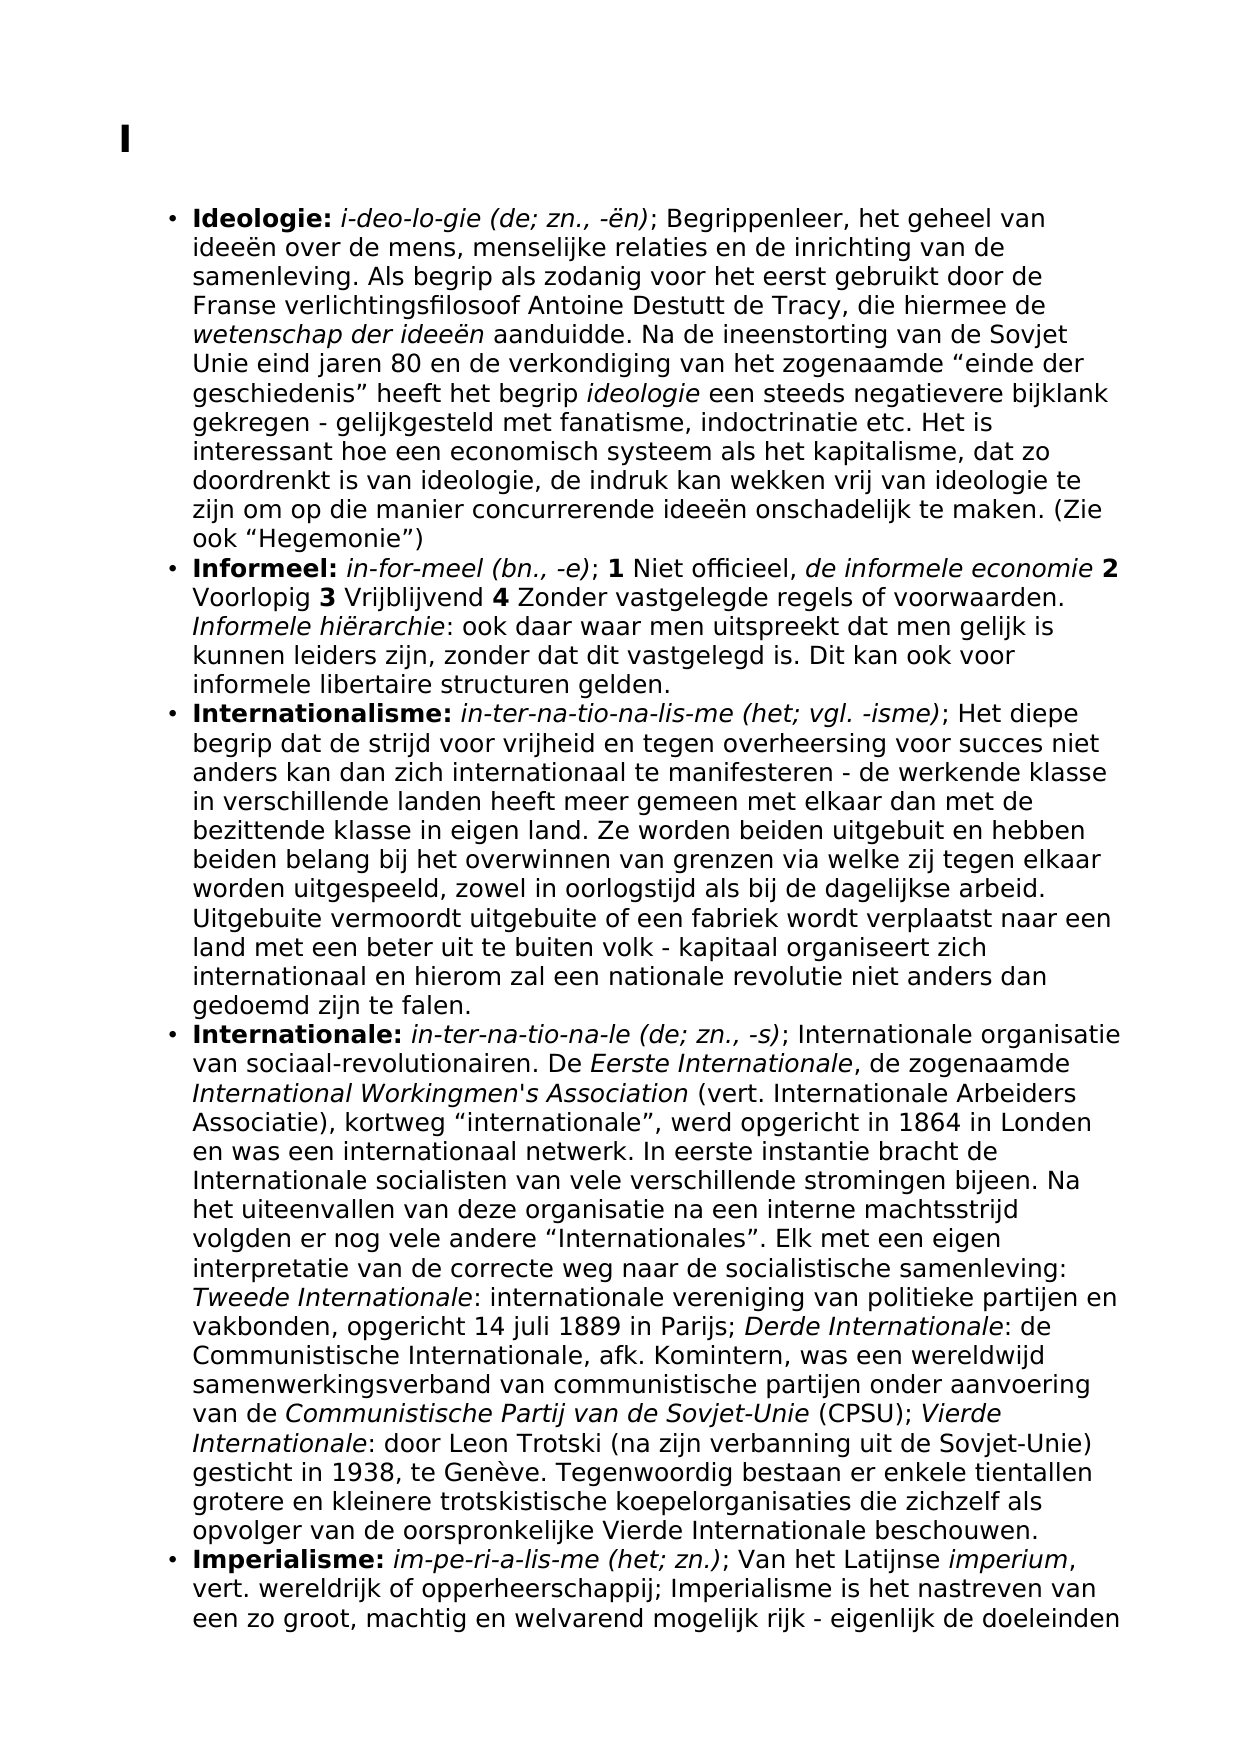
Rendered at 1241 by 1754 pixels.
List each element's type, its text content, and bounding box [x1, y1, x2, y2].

list Internationalisme: in-ter-na-tio-na-lis-me (het; vgl. -isme); Het diepe begrip dat de strijd voor vrijheid en tegen overheersing voor succes niet anders kan dan zich internationaal te manifesteren - de werkende klasse in verschillende landen heeft meer gemeen met elkaar dan met de bezittende klasse in eigen land. Ze worden beiden uitgebuit en hebben beiden belang bij het overwinnen van grenzen via welke zij tegen elkaar worden uitgespeeld, zowel in oorlogstijd als bij de dagelijkse arbeid. Uitgebuite vermoordt uitgebuite of een fabriek wordt verplaatst naar een land met een beter uit te buiten volk - kapitaal organiseert zich internationaal en hierom zal een nationale revolutie niet anders dan gedoemd zijn te falen. [177, 699, 1122, 1020]
list Informeel: in-for-meel (bn., -e); 1 Niet officieel, de informele economie 2 Voorlopig 3 Vrijblijvend 4 Zonder vastgelegde regels of voorwaarden. Informele hiërarchie: ook daar waar men uitspreekt dat men gelijk is kunnen leiders zijn, zonder dat dit vastgelegd is. Dit kan ook voor informele libertaire structuren gelden. [177, 554, 1122, 699]
list Imperialisme: im-pe-ri-a-lis-me (het; zn.); Van het Latijnse imperium, vert. wereldrijk of opperheerschappij; Imperialisme is het nastreven van een zo groot, machtig en welvarend mogelijk rijk - eigenlijk de doeleinden [177, 1545, 1122, 1633]
list Internationale: in-ter-na-tio-na-le (de; zn., -s); Internationale organisatie van sociaal-revolutionairen. De Eerste Internationale, de zogenaamde International Workingmen's Association (vert. Internationale Arbeiders Associatie), kortweg “internationale”, werd opgericht in 1864 in Londen en was een internationaal netwerk. In eerste instantie bracht de Internationale socialisten van vele verschillende stromingen bijeen. Na het uiteenvallen van deze organisatie na een interne machtsstrijd volgden er nog vele andere “Internationales”. Elk met een eigen interpretatie van de correcte weg naar de socialistische samenleving: Tweede Internationale: internationale vereniging van politieke partijen en vakbonden, opgericht 14 juli 1889 in Parijs; Derde Internationale: de Communistische Internationale, afk. Komintern, was een wereldwijd samenwerkingsverband van communistische partijen onder aanvoering van de Communistische Partij van de Sovjet-Unie (CPSU); Vierde Internationale: door Leon Trotski (na zijn verbanning uit de Sovjet-Unie) gesticht in 1938, te Genève. Tegenwoordig bestaan er enkele tientallen grotere en kleinere trotskistische koepelorganisaties die zichzelf als opvolger van de oorspronkelijke Vierde Internationale beschouwen. [177, 1020, 1122, 1545]
subtitle I [118, 118, 1122, 162]
list Ideologie: i-deo-lo-gie (de; zn., -ën); Begrippenleer, het geheel van ideeën over de mens, menselijke relaties en de inrichting van de samenleving. Als begrip als zodanig voor het eerst gebruikt door de Franse verlichtingsfilosoof Antoine Destutt de Tracy, die hiermee de wetenschap der ideeën aanduidde. Na de ineenstorting van de Sovjet Unie eind jaren 80 en de verkondiging van het zogenaamde “einde der geschiedenis” heeft het begrip ideologie een steeds negatievere bijklank gekregen - gelijkgesteld met fanatisme, indoctrinatie etc. Het is interessant hoe een economisch systeem als het kapitalisme, dat zo doordrenkt is van ideologie, de indruk kan wekken vrij van ideologie te zijn om op die manier concurrerende ideeën onschadelijk te maken. (Zie ook “Hegemonie”) [177, 204, 1122, 554]
